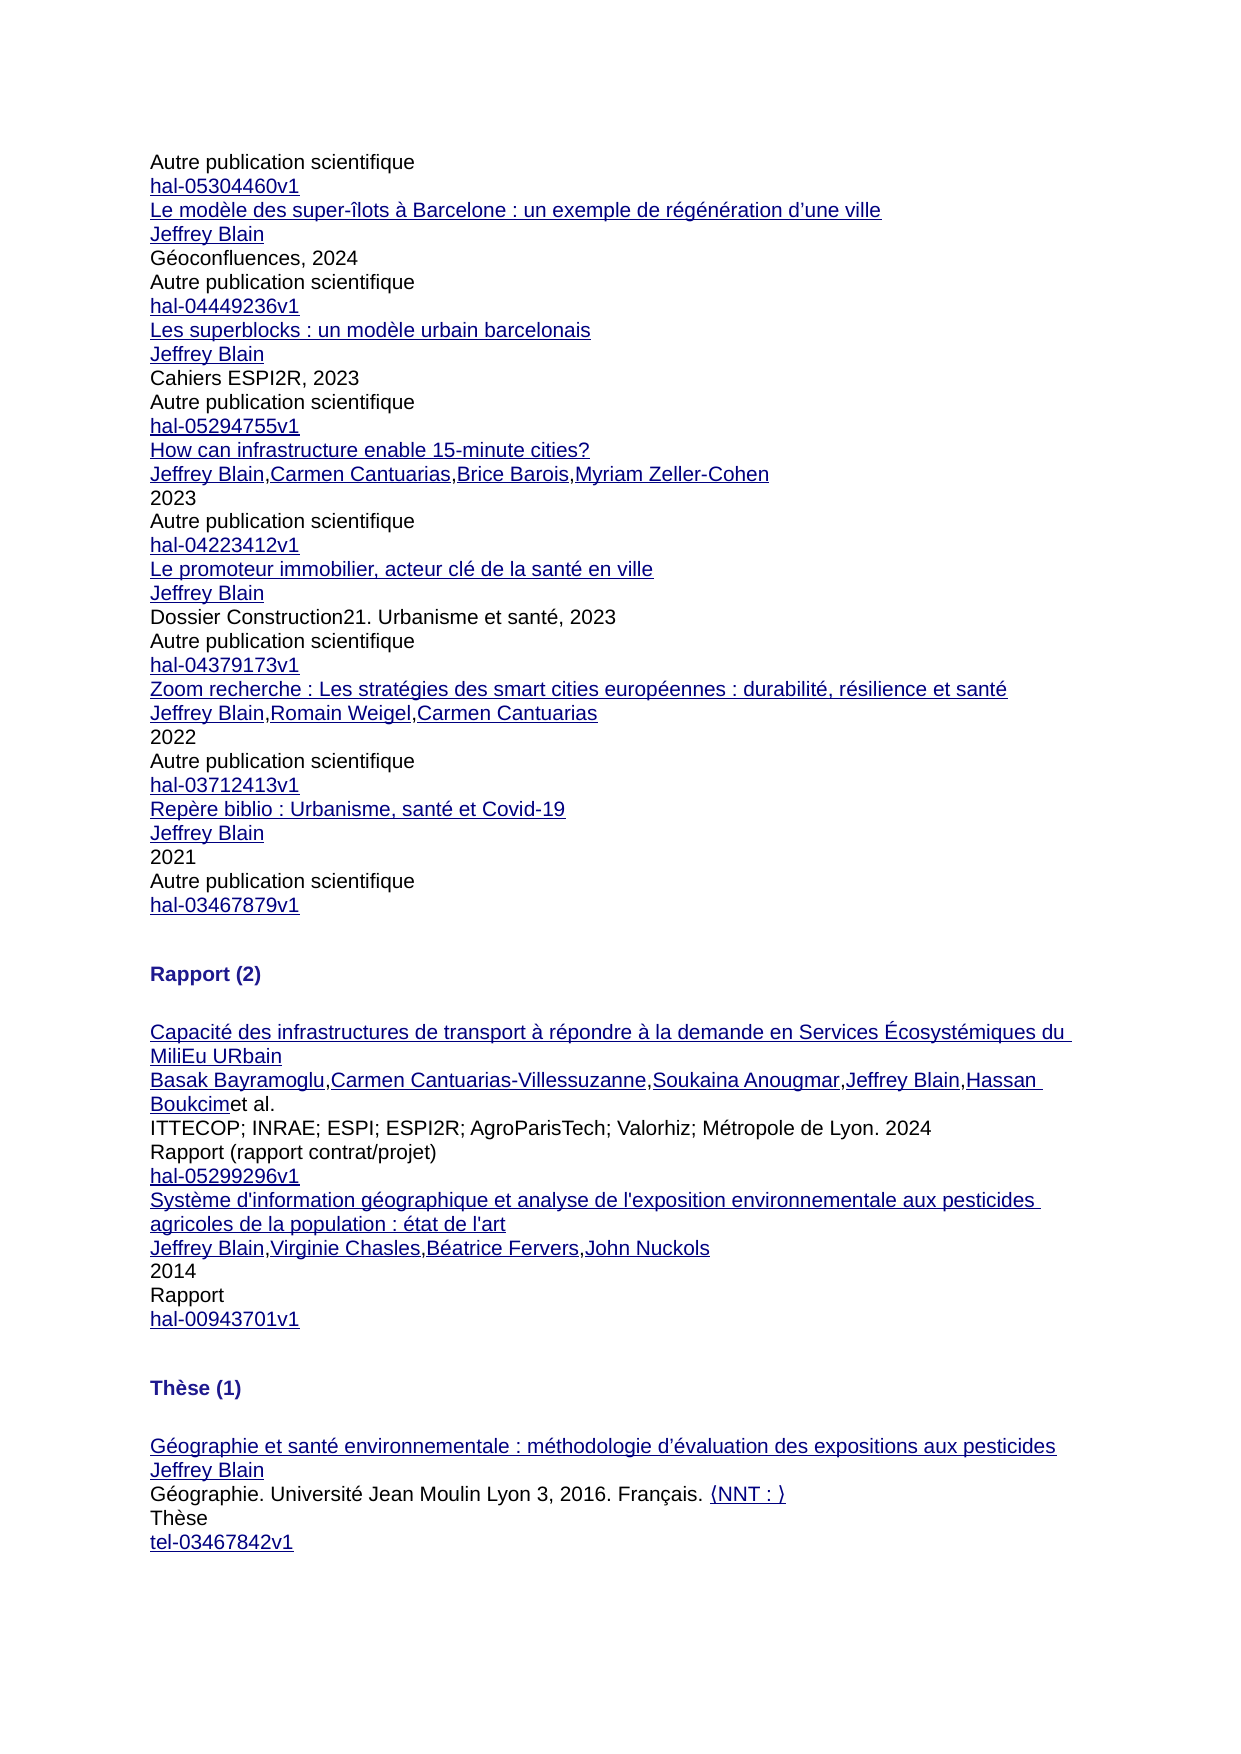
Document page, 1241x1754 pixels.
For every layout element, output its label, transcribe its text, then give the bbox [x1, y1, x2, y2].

subtitle Thèse (1) [150, 1376, 1090, 1400]
table_cell Le promoteur immobilier, acteur clé de la santé en ville Jeffrey Blain Dossier Construction21. Urbanisme et santé, 2023 Autre publication scientifique hal-04379173v1 [150, 557, 1090, 677]
table_header Géographie et santé environnementale : méthodologie d’évaluation des expositions aux pesticides Jeffrey Blain Géographie. Université Jean Moulin Lyon 3, 2016. Français. ⟨NNT : ⟩ Thèse tel-03467842v1 [150, 1434, 1090, 1554]
table_cell How can infrastructure enable 15-minute cities? Jeffrey Blain,Carmen Cantuarias,Brice Barois,Myriam Zeller-Cohen 2023 Autre publication scientifique hal-04223412v1 [150, 438, 1090, 557]
table_cell Repère biblio : Urbanisme, santé et Covid-19 Jeffrey Blain 2021 Autre publication scientifique hal-03467879v1 [150, 797, 1090, 917]
subtitle Rapport (2) [150, 961, 1090, 985]
table_cell Système d'information géographique et analyse de l'exposition environnementale aux pesticides agricoles de la population : état de l'art Jeffrey Blain,Virginie Chasles,Béatrice Fervers,John Nuckols 2014 Rapport hal-00943701v1 [150, 1188, 1090, 1331]
table_cell Zoom recherche : Les stratégies des smart cities européennes : durabilité, résilience et santé Jeffrey Blain,Romain Weigel,Carmen Cantuarias 2022 Autre publication scientifique hal-03712413v1 [150, 677, 1090, 797]
table_header Capacité des infrastructures de transport à répondre à la demande en Services Écosystémiques du MiliEu URbain Basak Bayramoglu,Carmen Cantuarias-Villessuzanne,Soukaina Anougmar,Jeffrey Blain,Hassan Boukcimet al. ITTECOP; INRAE; ESPI; ESPI2R; AgroParisTech; Valorhiz; Métropole de Lyon. 2024 Rapport (rapport contrat/projet) hal-05299296v1 [150, 1020, 1090, 1187]
table_cell Le modèle des super-îlots à Barcelone : un exemple de régénération d’une ville Jeffrey Blain Géoconfluences, 2024 Autre publication scientifique hal-04449236v1 [150, 198, 1090, 318]
table_header Autre publication scientifique hal-05304460v1 [150, 150, 1090, 198]
table_cell Les superblocks : un modèle urbain barcelonais Jeffrey Blain Cahiers ESPI2R, 2023 Autre publication scientifique hal-05294755v1 [150, 318, 1090, 437]
